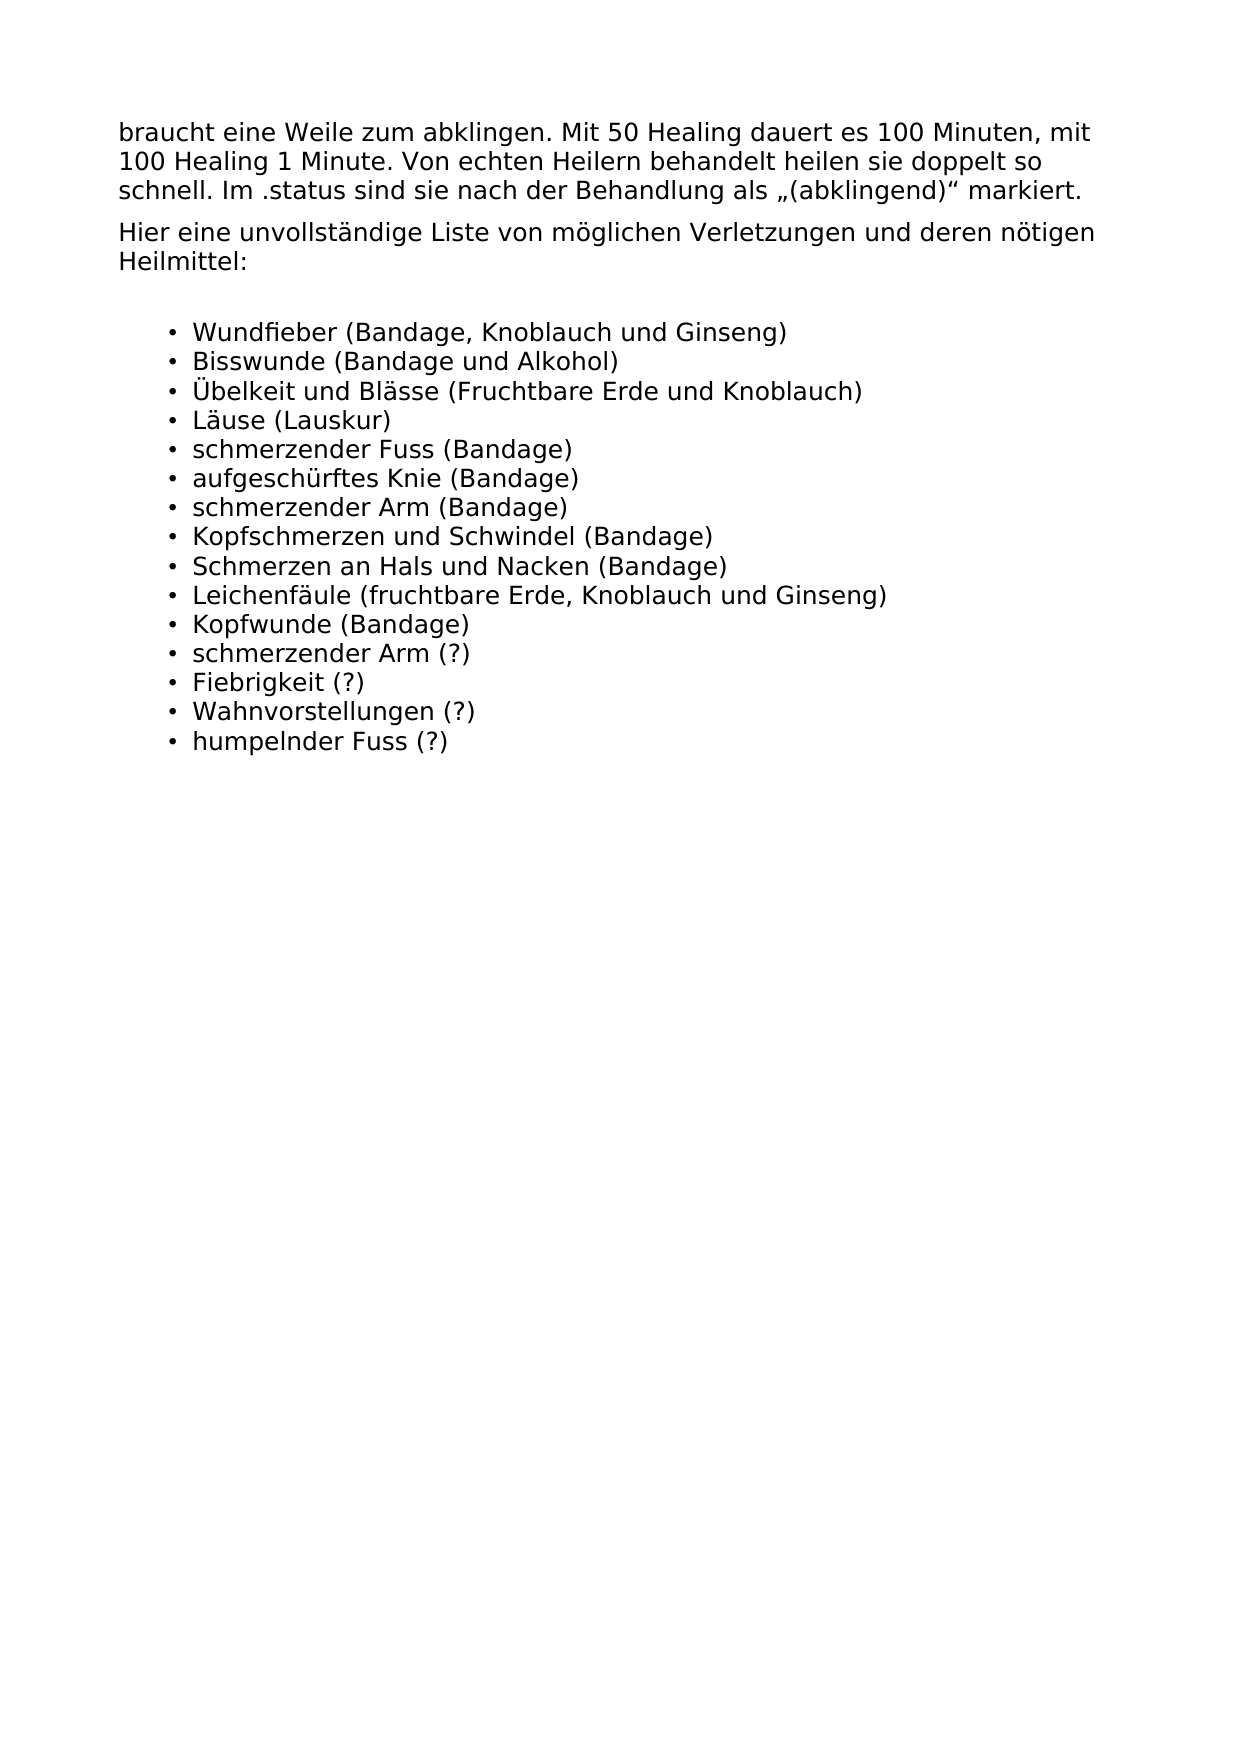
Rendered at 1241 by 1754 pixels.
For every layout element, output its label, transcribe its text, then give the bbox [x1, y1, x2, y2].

list schmerzender Arm (?) [177, 639, 1122, 668]
list Fiebrigkeit (?) [177, 668, 1122, 698]
list Wundfieber (Bandage, Knoblauch und Ginseng) [177, 318, 1122, 348]
list humpelnder Fuss (?) [177, 727, 1122, 756]
text Hier eine unvollständige Liste von möglichen Verletzungen und deren nötigen Heilmittel: [118, 218, 1122, 276]
list Leichenfäule (fruchtbare Erde, Knoblauch und Ginseng) [177, 581, 1122, 610]
list Wahnvorstellungen (?) [177, 698, 1122, 727]
list Übelkeit und Blässe (Fruchtbare Erde und Knoblauch) [177, 377, 1122, 406]
list Kopfwunde (Bandage) [177, 610, 1122, 639]
list schmerzender Arm (Bandage) [177, 493, 1122, 523]
text braucht eine Weile zum abklingen. Mit 50 Healing dauert es 100 Minuten, mit 100 Healing 1 Minute. Von echten Heilern behandelt heilen sie doppelt so schnell. Im .status sind sie nach der Behandlung als „(abklingend)“ markiert. [118, 118, 1122, 206]
list Bisswunde (Bandage und Alkohol) [177, 348, 1122, 377]
list aufgeschürftes Knie (Bandage) [177, 464, 1122, 493]
list Läuse (Lauskur) [177, 406, 1122, 435]
list Kopfschmerzen und Schwindel (Bandage) [177, 523, 1122, 552]
list schmerzender Fuss (Bandage) [177, 435, 1122, 464]
list Schmerzen an Hals und Nacken (Bandage) [177, 552, 1122, 581]
